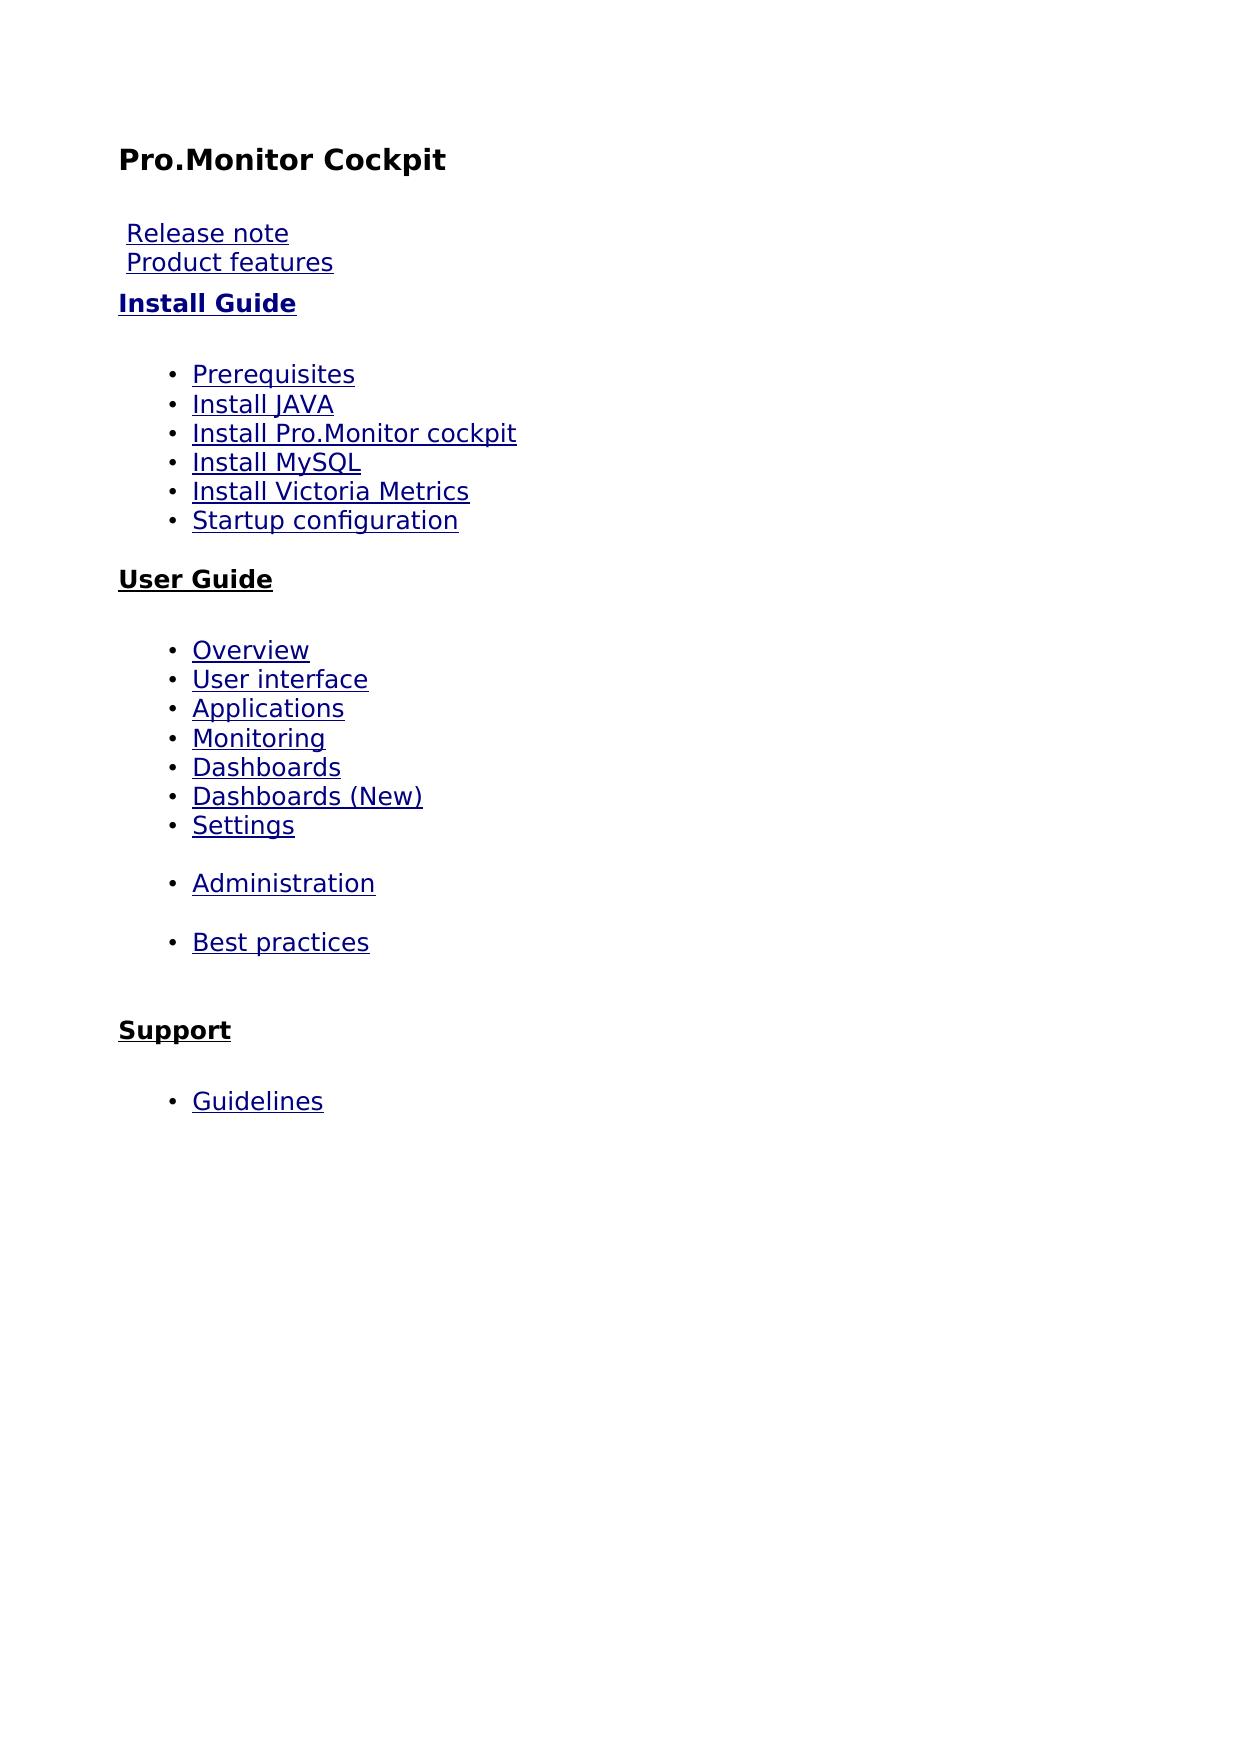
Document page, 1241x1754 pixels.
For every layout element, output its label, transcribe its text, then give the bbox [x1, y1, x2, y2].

list Dashboards [177, 753, 1122, 782]
list Administration [177, 870, 1122, 928]
text User Guide [118, 565, 1122, 594]
list Prerequisites [177, 361, 1122, 390]
list Monitoring [177, 724, 1122, 753]
list Install Pro.Monitor cockpit [177, 419, 1122, 448]
text Install Guide [118, 289, 1122, 319]
list Dashboards (New) [177, 782, 1122, 811]
text Release note Product features [118, 189, 1122, 277]
list Best practices [177, 928, 1122, 986]
list Install MySQL [177, 448, 1122, 477]
list Install JAVA [177, 390, 1122, 419]
subtitle Pro.Monitor Cockpit [118, 143, 1122, 177]
text Support [118, 1016, 1122, 1045]
list User interface [177, 666, 1122, 695]
list Guidelines [177, 1087, 1122, 1145]
list Startup configuration [177, 507, 1122, 536]
list Overview [177, 636, 1122, 666]
list Applications [177, 695, 1122, 724]
list Settings [177, 811, 1122, 870]
list Install Victoria Metrics [177, 477, 1122, 507]
